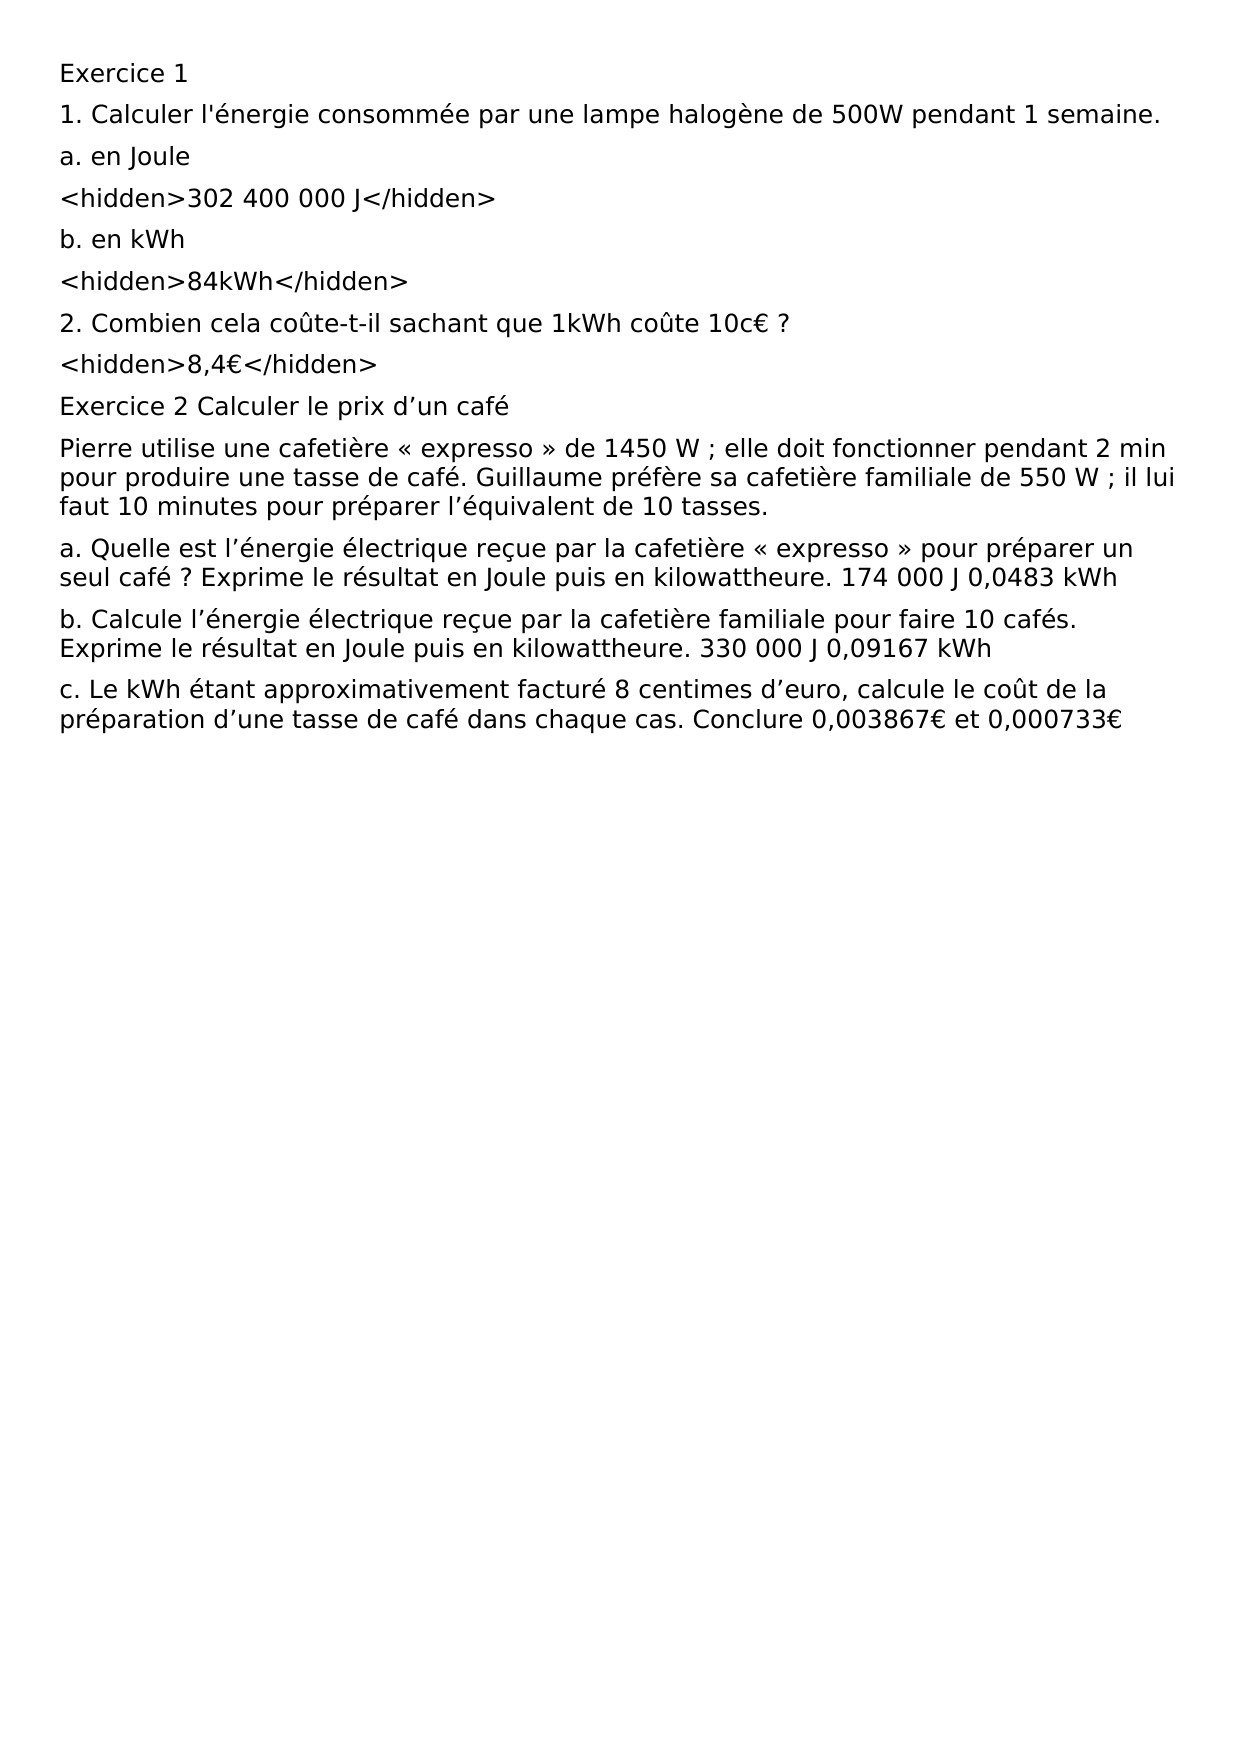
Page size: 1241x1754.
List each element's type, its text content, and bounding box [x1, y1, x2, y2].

text <hidden>8,4€</hidden> [59, 351, 1181, 380]
text <hidden>84kWh</hidden> [59, 267, 1181, 297]
text b. en kWh [59, 226, 1181, 255]
text 1. Calculer l'énergie consommée par une lampe halogène de 500W pendant 1 semaine. [59, 101, 1181, 130]
text b. Calcule l’énergie électrique reçue par la cafetière familiale pour faire 10 cafés. Exprime le résultat en Joule puis en kilowattheure. 330 000 J 0,09167 kWh [59, 605, 1181, 663]
text c. Le kWh étant approximativement facturé 8 centimes d’euro, calcule le coût de la préparation d’une tasse de café dans chaque cas. Conclure 0,003867€ et 0,000733€ [59, 676, 1181, 734]
text a. Quelle est l’énergie électrique reçue par la cafetière « expresso » pour préparer un seul café ? Exprime le résultat en Joule puis en kilowattheure. 174 000 J 0,0483 kWh [59, 534, 1181, 592]
text Exercice 2 Calculer le prix d’un café [59, 392, 1181, 422]
text a. en Joule [59, 142, 1181, 172]
text 2. Combien cela coûte-t-il sachant que 1kWh coûte 10c€ ? [59, 309, 1181, 338]
text <hidden>302 400 000 J</hidden> [59, 184, 1181, 213]
text Exercice 1 [59, 59, 1181, 88]
text Pierre utilise une cafetière « expresso » de 1450 W ; elle doit fonctionner pendant 2 min pour produire une tasse de café. Guillaume préfère sa cafetière familiale de 550 W ; il lui faut 10 minutes pour préparer l’équivalent de 10 tasses. [59, 434, 1181, 522]
